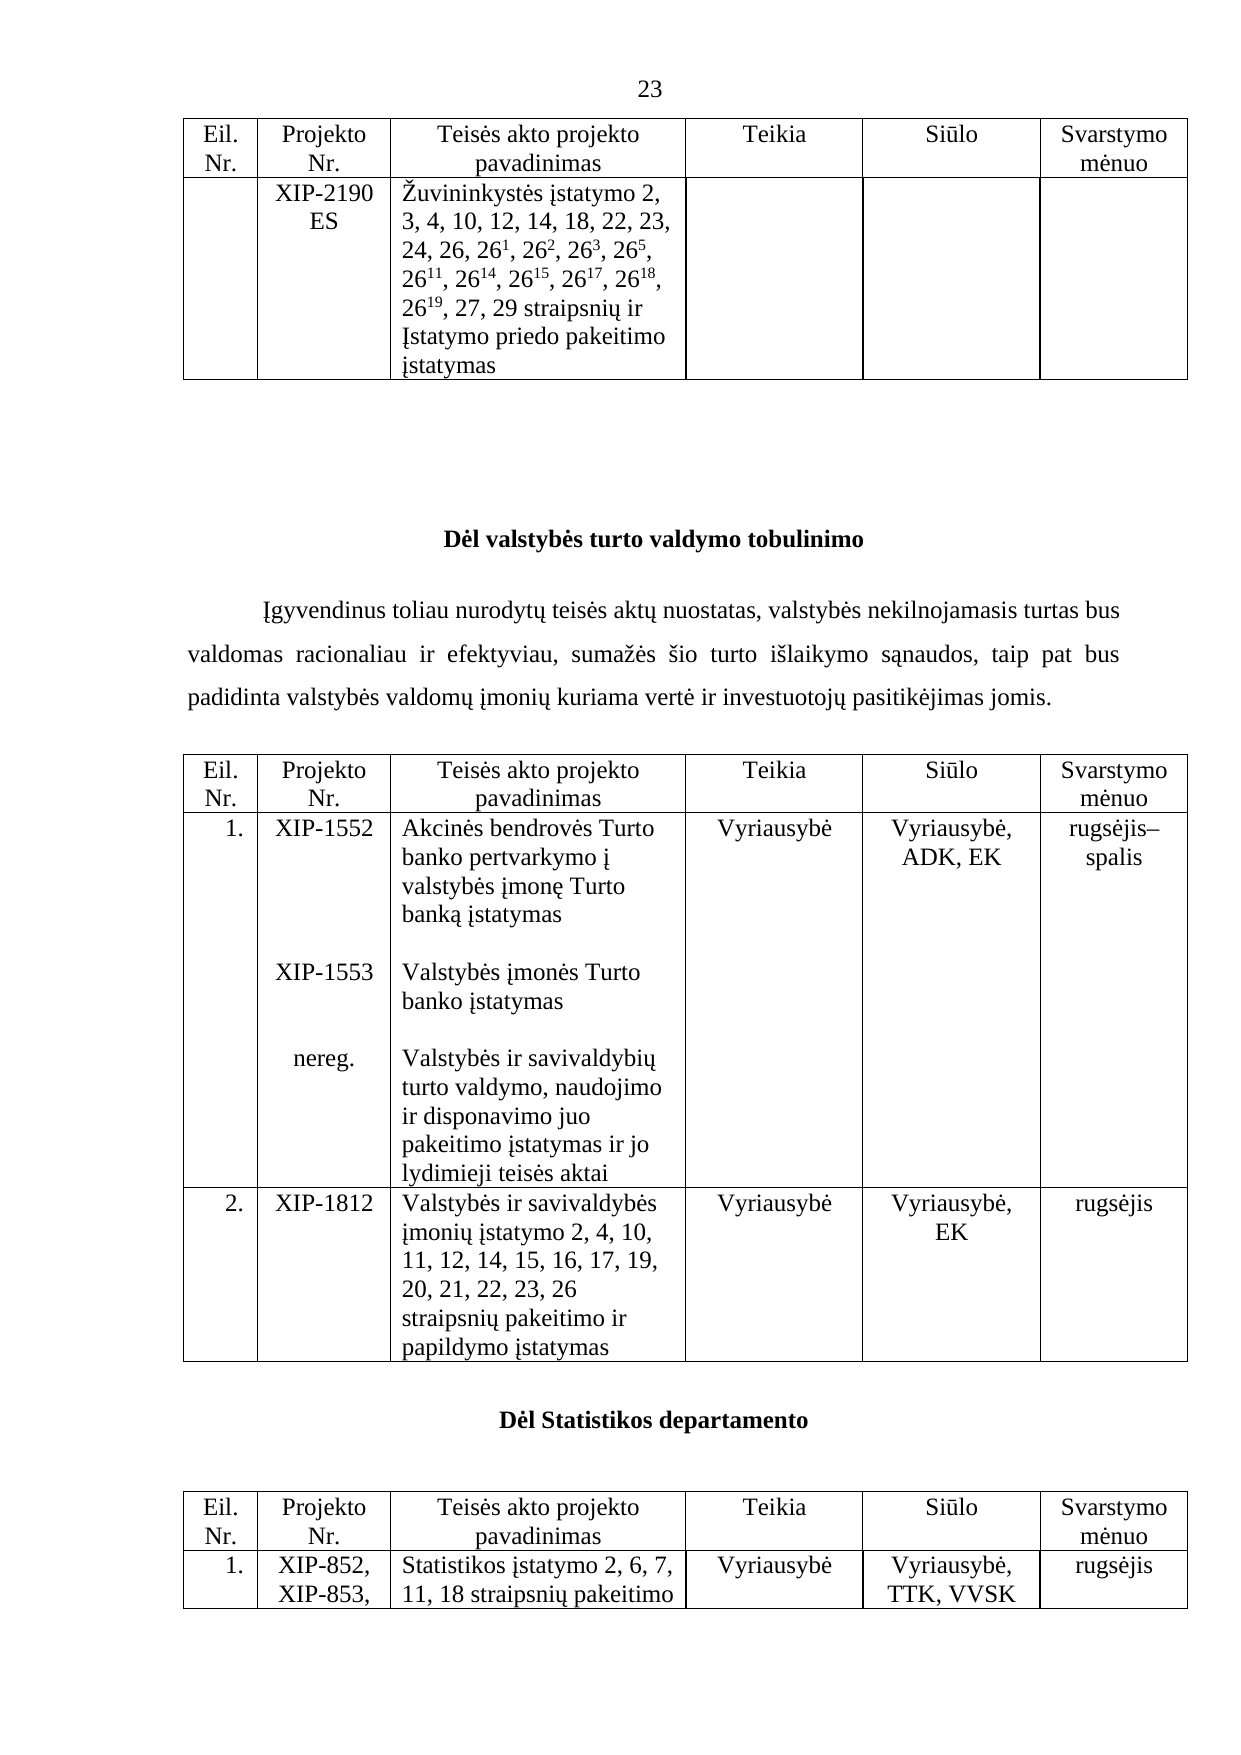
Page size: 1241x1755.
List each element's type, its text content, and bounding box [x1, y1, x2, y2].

table_header Svarstymo mėnuo [1041, 119, 1187, 177]
table_cell Statistikos įstatymo 2, 6, 7, 11, 18 straipsnių pakeitimo [391, 1551, 685, 1608]
text Įgyvendinus toliau nurodytų teisės aktų nuostatas, valstybės nekilnojamasis turtas bus valdomas racionaliau ir efektyviau, sumažės šio turto išlaikymo sąnaudos, taip pat bus padidinta valstybės valdomų įmonių kuriama vertė ir investuotojų pasitikėjimas jomis. [187, 596, 1120, 711]
table_cell XIP-1812 [258, 1188, 390, 1361]
table_cell [687, 178, 862, 379]
table_header Svarstymo mėnuo [1041, 1492, 1187, 1549]
table_header Eil. Nr. [184, 755, 257, 812]
text Dėl valstybės turto valdymo tobulinimo [187, 524, 1120, 552]
text Dėl Statistikos departamento [187, 1405, 1120, 1433]
table_header Teikia [686, 755, 862, 812]
table_cell Vyriausybė [686, 1188, 862, 1361]
table_cell Vyriausybė, TTK, VVSK [864, 1551, 1039, 1608]
table_cell XIP-852, XIP-853, [258, 1551, 390, 1608]
table_header Projekto Nr. [258, 119, 390, 177]
table_cell Žuvininkystės įstatymo 2, 3, 4, 10, 12, 14, 18, 22, 23, 24, 26, 261, 262, 263, 265, 2611, 2614, 2615, 2617, 2618, 2619, 27, 29 straipsnių ir Įstatymo priedo pakeitimo įstatymas [391, 178, 685, 379]
table_cell XIP-2190 ES [258, 178, 390, 379]
table_cell rugsėjis–spalis [1041, 813, 1187, 1187]
table_cell Akcinės bendrovės Turto banko pertvarkymo į valstybės įmonę Turto banką įstatymas Valstybės įmonės Turto banko įstatymas Valstybės ir savivaldybių turto valdymo, naudojimo ir disponavimo juo pakeitimo įstatymas ir jo lydimieji teisės aktai [391, 813, 685, 1187]
table_cell [184, 1188, 257, 1361]
table_header Siūlo [863, 755, 1040, 812]
table_cell [864, 178, 1039, 379]
table_header Svarstymo mėnuo [1041, 755, 1187, 812]
table_cell [1041, 178, 1187, 379]
table_cell XIP-1552 XIP-1553 nereg. [258, 813, 390, 1187]
table_header Teikia [686, 1492, 862, 1549]
table_cell Valstybės ir savivaldybės įmonių įstatymo 2, 4, 10, 11, 12, 14, 15, 16, 17, 19, 20, 21, 22, 23, 26 straipsnių pakeitimo ir papildymo įstatymas [391, 1188, 685, 1361]
table_header Teikia [686, 119, 862, 177]
table_header Teisės akto projekto pavadinimas [391, 755, 685, 812]
table_cell rugsėjis [1041, 1551, 1187, 1608]
table_header Eil. Nr. [184, 1492, 257, 1549]
table_cell Vyriausybė [687, 1551, 862, 1608]
table_cell [184, 178, 257, 379]
table_header Projekto Nr. [258, 755, 390, 812]
table_header Siūlo [863, 1492, 1040, 1549]
table_cell rugsėjis [1041, 1188, 1187, 1361]
table_cell Vyriausybė, EK [863, 1188, 1040, 1361]
table_header Teisės akto projekto pavadinimas [391, 1492, 685, 1549]
table_header Teisės akto projekto pavadinimas [391, 119, 685, 177]
table_header Eil. Nr. [184, 119, 257, 177]
table_header Siūlo [863, 119, 1040, 177]
table_cell Vyriausybė [686, 813, 862, 1187]
table_cell [184, 1551, 257, 1608]
table_header Projekto Nr. [258, 1492, 390, 1549]
table_cell [184, 813, 257, 1187]
table_cell Vyriausybė, ADK, EK [863, 813, 1040, 1187]
